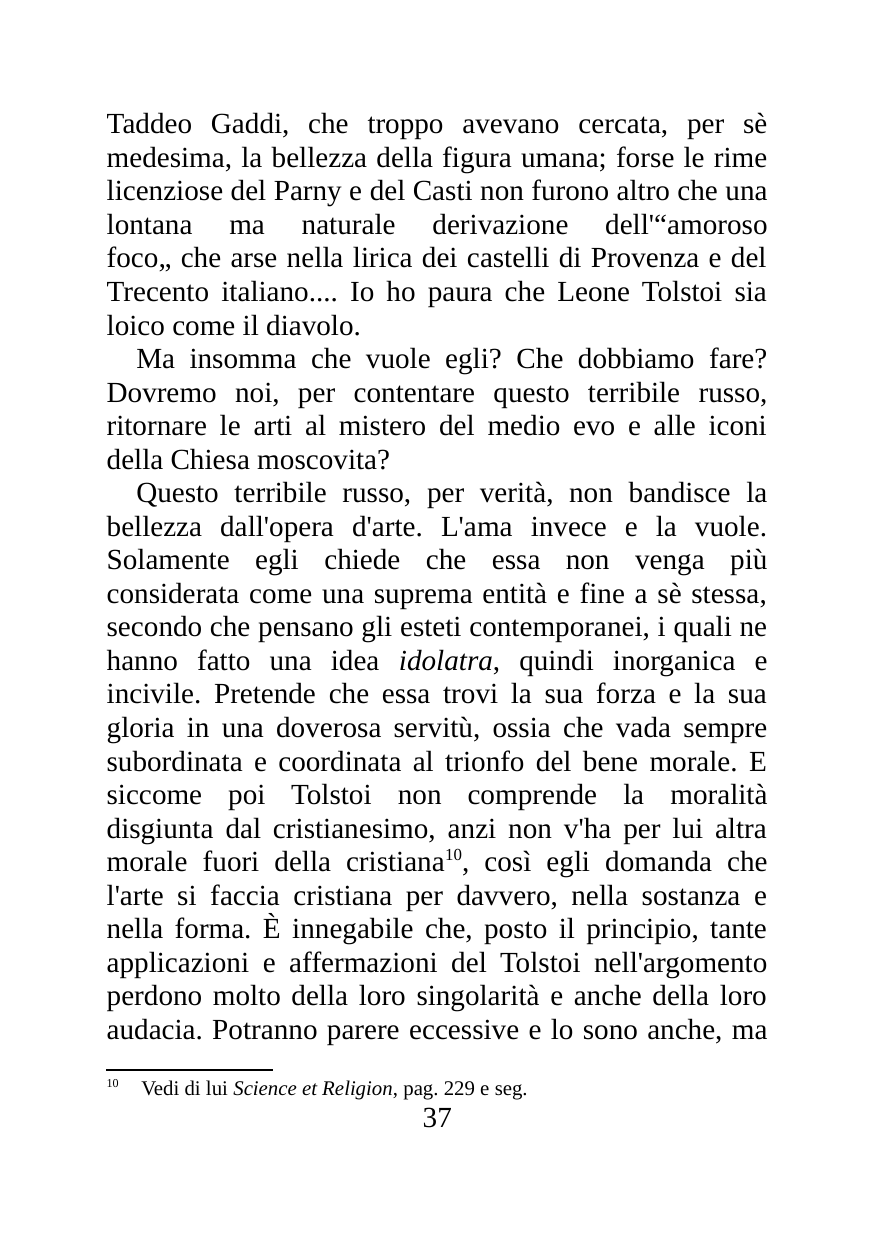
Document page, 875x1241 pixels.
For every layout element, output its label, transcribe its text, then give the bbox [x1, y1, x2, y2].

text Ma insomma che vuole egli? Che dobbiamo fare? Dovremo noi, per contentare questo terribile russo, ritornare le arti al mistero del medio evo e alle iconi della Chiesa moscovita? [106, 341, 768, 475]
text Questo terribile russo, per verità, non bandisce la bellezza dall'opera d'arte. L'ama invece e la vuole. Solamente egli chiede che essa non venga più considerata come una suprema entità e fine a sè stessa, secondo che pensano gli esteti contemporanei, i quali ne hanno fatto una idea idolatra, quindi inorganica e incivile. Pretende che essa trovi la sua forza e la sua gloria in una doverosa servitù, ossia che vada sempre subordinata e coordinata al trionfo del bene morale. E siccome poi Tolstoi non comprende la moralità disgiunta dal cristianesimo, anzi non v'ha per lui altra morale fuori della cristiana, così egli domanda che l'arte si faccia cristiana per davvero, nella sostanza e nella forma. È innegabile che, posto il principio, tante applicazioni e affermazioni del Tolstoi nell'argomento perdono molto della loro singolarità e anche della loro audacia. Potranno parere eccessive e lo sono anche, ma [106, 475, 768, 1046]
text Vedi di lui Science et Religion, pag. 229 e seg. [106, 1076, 768, 1100]
text Taddeo Gaddi, che troppo avevano cercata, per sè medesima, la bellezza della figura umana; forse le rime licenziose del Parny e del Casti non furono altro che una lontana ma naturale derivazione dell'“amoroso foco„ che arse nella lirica dei castelli di Provenza e del Trecento italiano.... Io ho paura che Leone Tolstoi sia loico come il diavolo. [106, 106, 768, 341]
